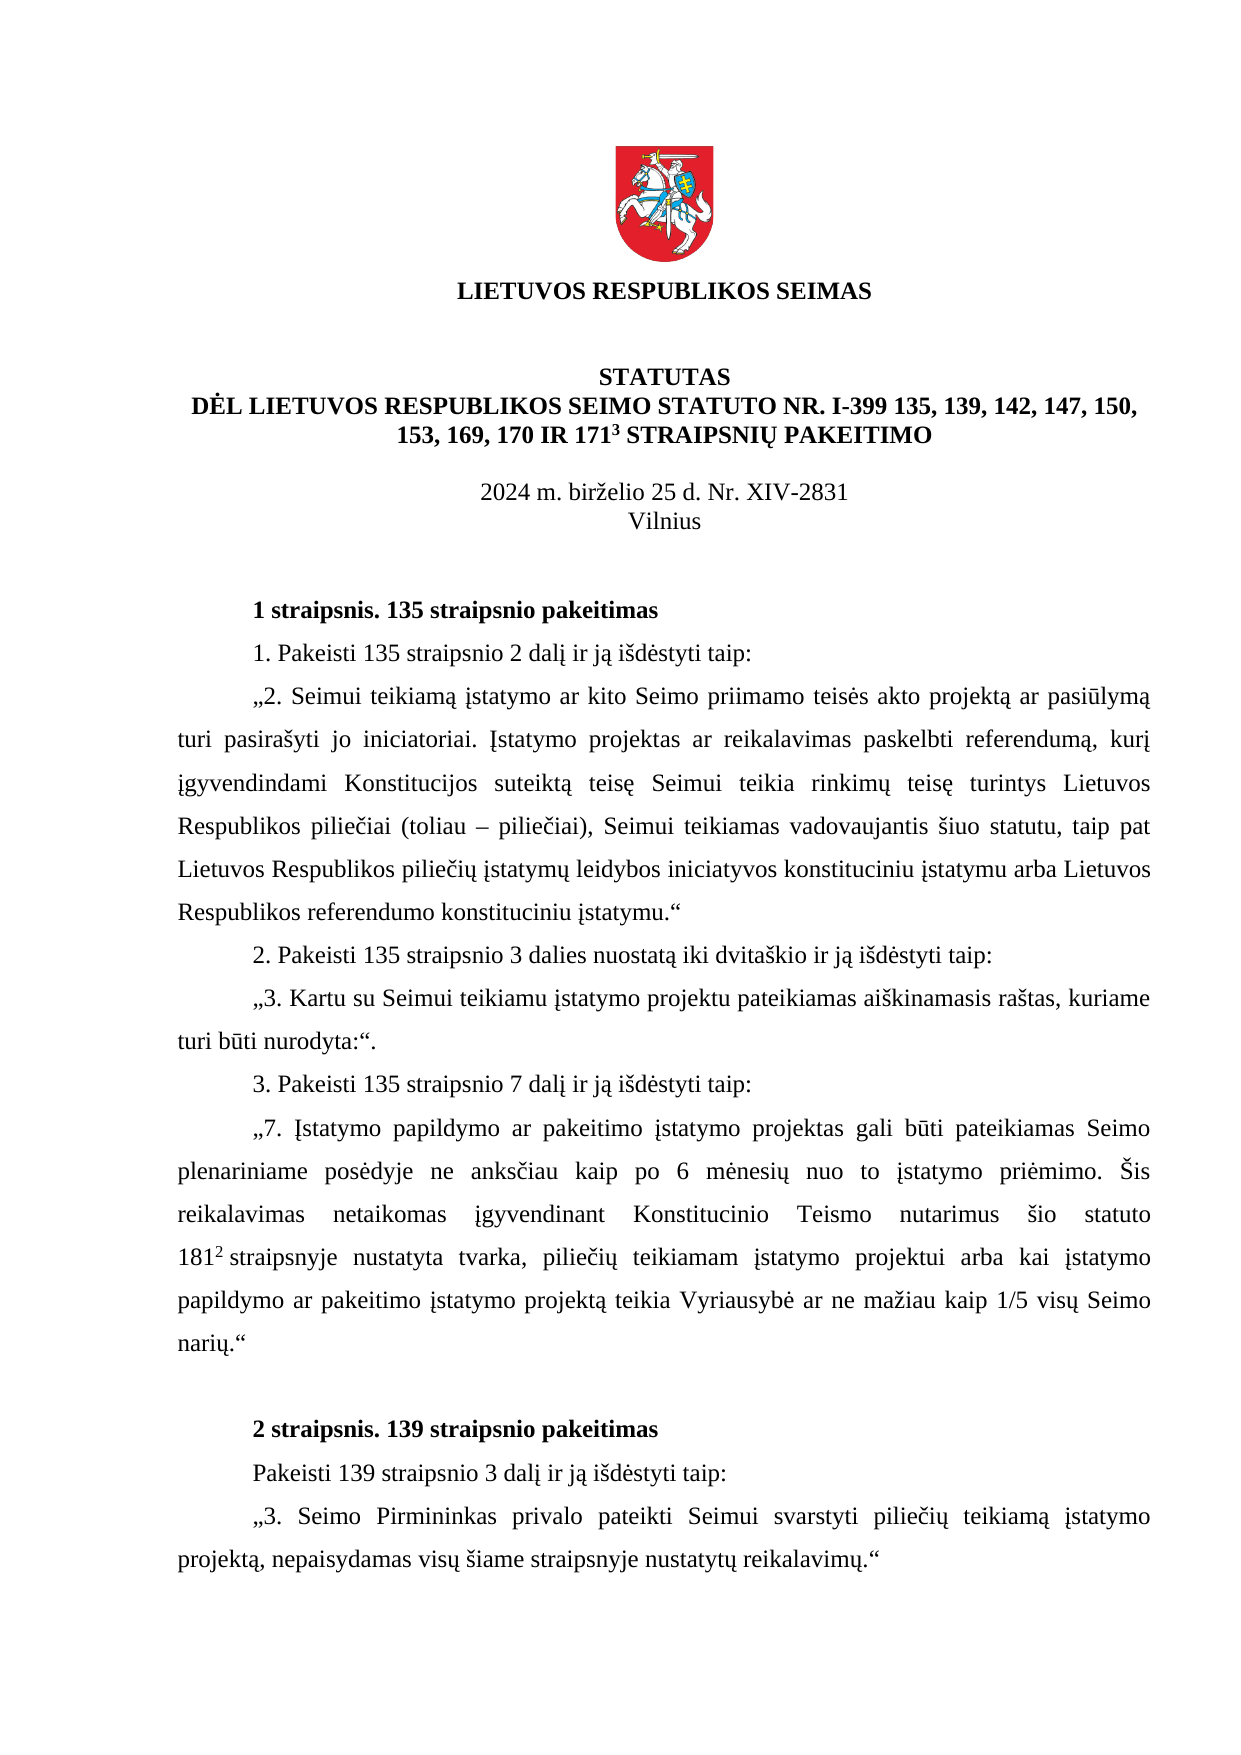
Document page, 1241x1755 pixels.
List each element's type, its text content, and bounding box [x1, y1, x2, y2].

text „2. Seimui teikiamą įstatymo ar kito Seimo priimamo teisės akto projektą ar pasiūlymą turi pasirašyti jo iniciatoriai. Įstatymo projektas ar reikalavimas paskelbti referendumą, kurį įgyvendindami Konstitucijos suteiktą teisę Seimui teikia rinkimų teisę turintys Lietuvos Respublikos piliečiai (toliau – piliečiai), Seimui teikiamas vadovaujantis šiuo statutu, taip pat Lietuvos Respublikos piliečių įstatymų leidybos iniciatyvos konstituciniu įstatymu arba Lietuvos Respublikos referendumo konstituciniu įstatymu.“ [177, 681, 1152, 926]
text 2 straipsnis. 139 straipsnio pakeitimas [177, 1414, 1152, 1443]
text 1 straipsnis. 135 straipsnio pakeitimas [177, 595, 1152, 624]
text DĖL LIETUVOS RESPUBLIKOS SEIMO STATUTO NR. I-399 135, 139, 142, 147, 150, 153, 169, 170 IR 1713 STRAIPSNIŲ PAKEITIMO [177, 391, 1152, 448]
text 2024 m. birželio 25 d. Nr. XIV-2831 [177, 477, 1152, 506]
text „3. Kartu su Seimui teikiamu įstatymo projektu pateikiamas aiškinamasis raštas, kuriame turi būti nurodyta:“. [177, 983, 1152, 1055]
text „3. Seimo Pirmininkas privalo pateikti Seimui svarstyti piliečių teikiamą įstatymo projektą, nepaisydamas visų šiame straipsnyje nustatytų reikalavimų.“ [177, 1501, 1152, 1573]
text „7. Įstatymo papildymo ar pakeitimo įstatymo projektas gali būti pateikiamas Seimo plenariniame posėdyje ne anksčiau kaip po 6 mėnesių nuo to įstatymo priėmimo. Šis reikalavimas netaikomas įgyvendinant Konstitucinio Teismo nutarimus šio statuto 1812 straipsnyje nustatyta tvarka, piliečių teikiamam įstatymo projektui arba kai įstatymo papildymo ar pakeitimo įstatymo projektą teikia Vyriausybė ar ne mažiau kaip 1/5 visų Seimo narių.“ [177, 1113, 1152, 1357]
text LIETUVOS RESPUBLIKOS SEIMAS [177, 276, 1152, 305]
text STATUTAS [177, 362, 1152, 391]
text Pakeisti 139 straipsnio 3 dalį ir ją išdėstyti taip: [177, 1458, 1152, 1486]
text 2. Pakeisti 135 straipsnio 3 dalies nuostatą iki dvitaškio ir ją išdėstyti taip: [177, 940, 1152, 969]
text Vilnius [177, 506, 1152, 535]
text 3. Pakeisti 135 straipsnio 7 dalį ir ją išdėstyti taip: [177, 1069, 1152, 1098]
text 1. Pakeisti 135 straipsnio 2 dalį ir ją išdėstyti taip: [177, 638, 1152, 667]
